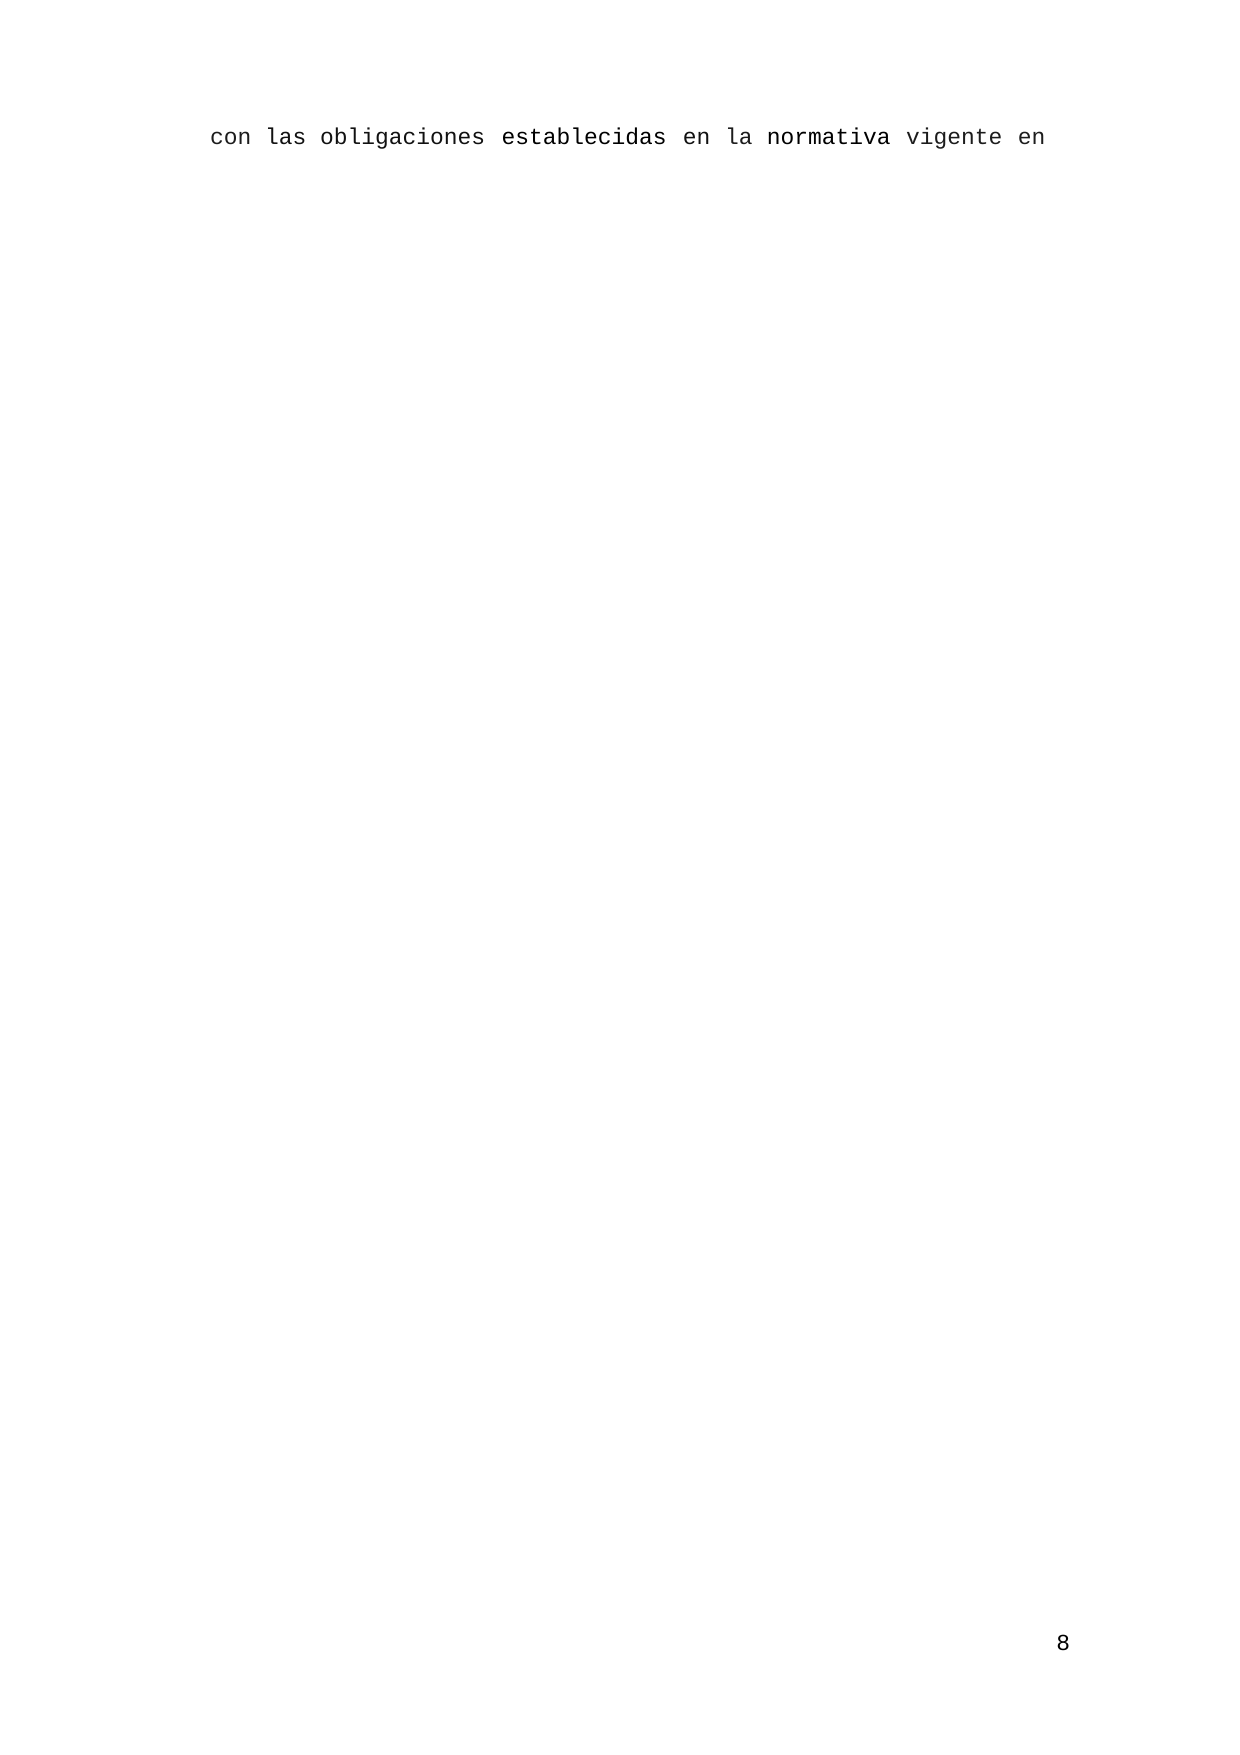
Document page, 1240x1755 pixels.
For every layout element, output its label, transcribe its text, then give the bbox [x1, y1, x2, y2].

list con las obligaciones establecidas en la normativa vigente en [210, 125, 1049, 149]
